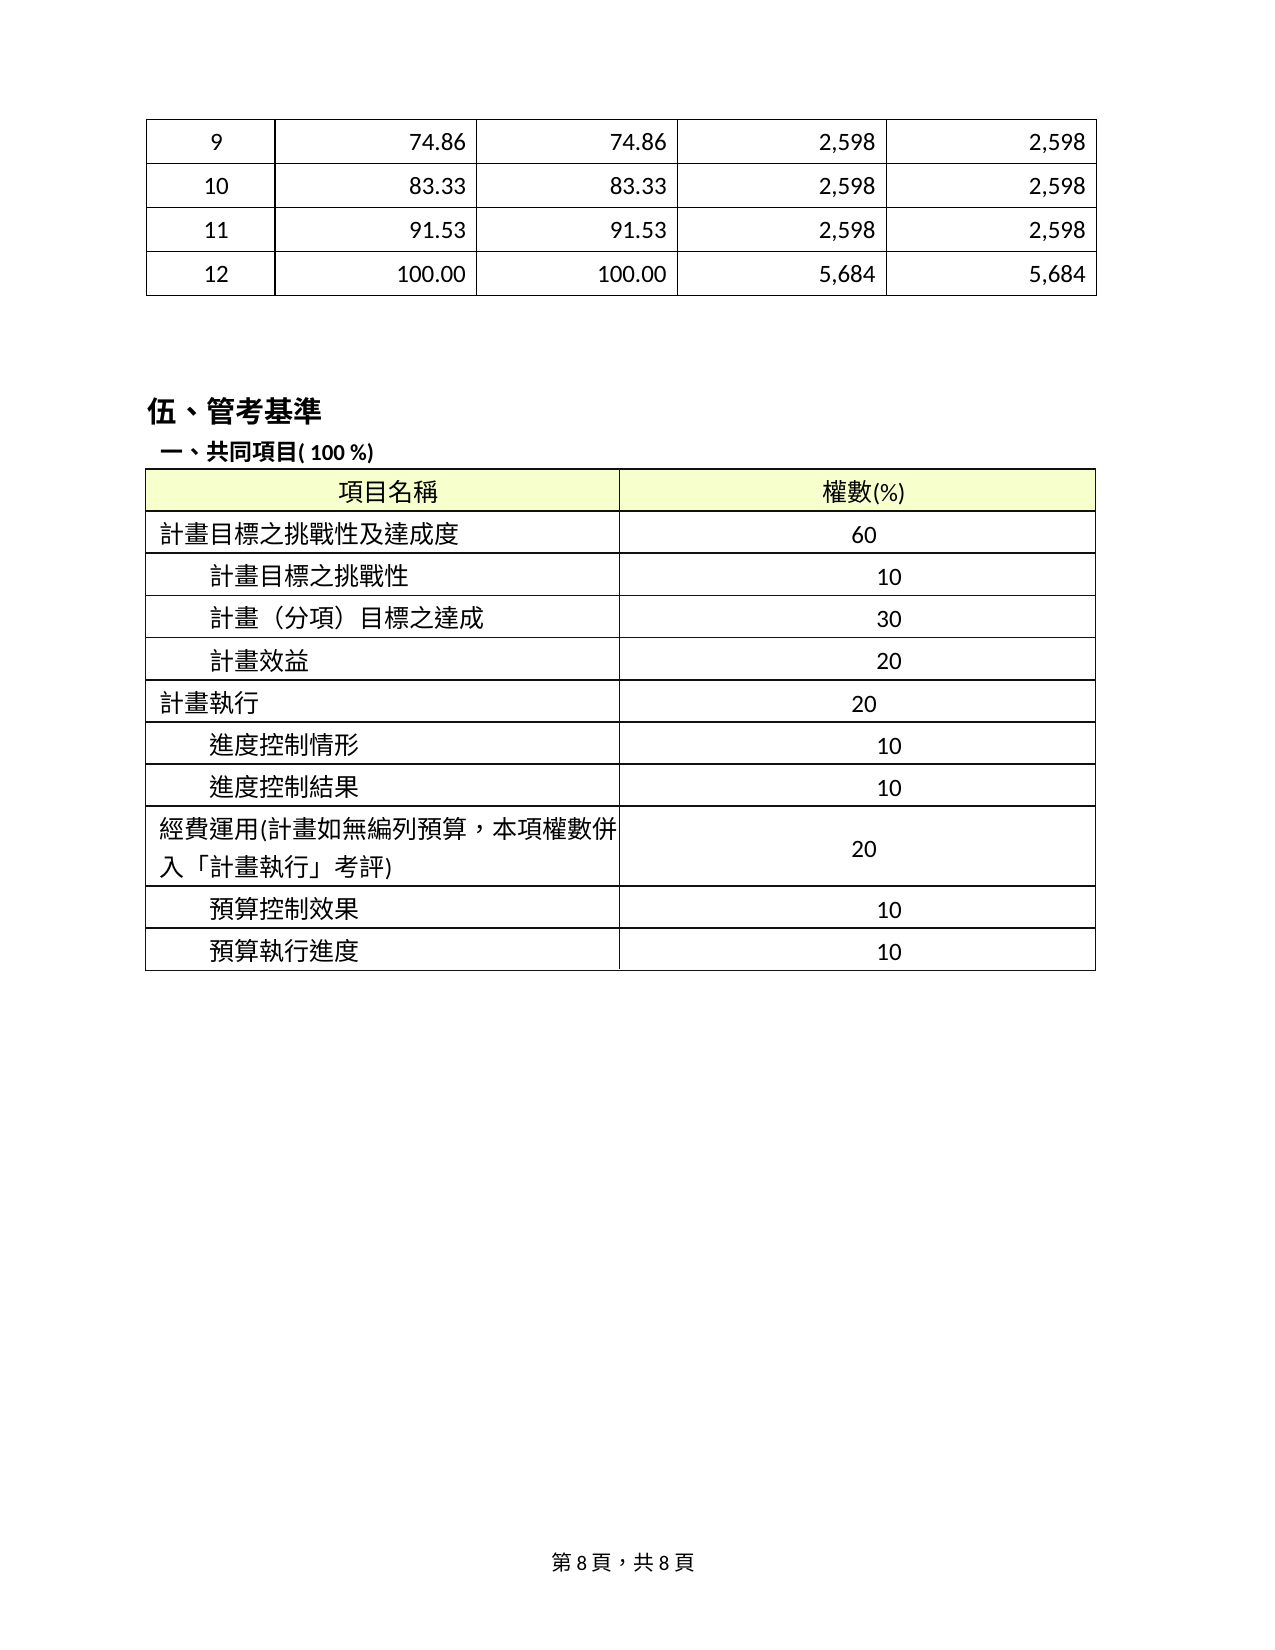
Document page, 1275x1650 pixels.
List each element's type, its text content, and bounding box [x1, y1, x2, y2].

table_cell 100.00 [276, 252, 476, 295]
text 伍、管考基準 [148, 388, 1098, 430]
table_cell 30 [620, 596, 1095, 637]
table_cell 10 [620, 887, 1095, 927]
table_cell 2,598 [678, 120, 886, 163]
table_cell 5,684 [887, 252, 1096, 295]
table_cell 83.33 [276, 164, 476, 207]
table_cell 計畫目標之挑戰性及達成度 [146, 512, 619, 552]
table_cell 2,598 [887, 208, 1096, 251]
table_cell 60 [620, 512, 1095, 552]
table_header 權數(%) [620, 470, 1095, 510]
table_cell 計畫（分項）目標之達成 [146, 596, 619, 637]
table_cell 2,598 [887, 120, 1096, 163]
table_header 項目名稱 [146, 470, 619, 510]
table_cell 74.86 [276, 120, 476, 163]
table_cell 經費運用(計畫如無編列預算，本項權數併入「計畫執行」考評) [146, 807, 619, 885]
table_cell 83.33 [477, 164, 677, 207]
table_cell 100.00 [477, 252, 677, 295]
table_cell 5,684 [678, 252, 886, 295]
table_cell 預算控制效果 [146, 887, 619, 927]
table_cell 10 [620, 723, 1095, 763]
table_cell 進度控制結果 [146, 765, 619, 805]
table_cell 2,598 [678, 164, 886, 207]
table_cell 預算執行進度 [146, 929, 619, 969]
table_cell 計畫目標之挑戰性 [146, 554, 619, 594]
table_cell 20 [620, 638, 1095, 679]
table_cell 10 [620, 554, 1095, 594]
table_cell 2,598 [678, 208, 886, 251]
table_cell 74.86 [477, 120, 677, 163]
table_cell 計畫執行 [146, 681, 619, 721]
table_cell 11 [147, 208, 274, 251]
table_cell 計畫效益 [146, 638, 619, 679]
text 一、共同項目( 100 %) [160, 430, 1098, 468]
table_cell 12 [147, 252, 274, 295]
table_cell 10 [620, 765, 1095, 805]
table_cell 91.53 [276, 208, 476, 251]
table_cell 20 [620, 807, 1095, 885]
table_cell 2,598 [887, 164, 1096, 207]
table_cell 9 [147, 120, 274, 163]
table_cell 10 [620, 929, 1095, 969]
table_cell 91.53 [477, 208, 677, 251]
table_cell 20 [620, 681, 1095, 721]
table_cell 10 [147, 164, 274, 207]
table_cell 進度控制情形 [146, 723, 619, 763]
